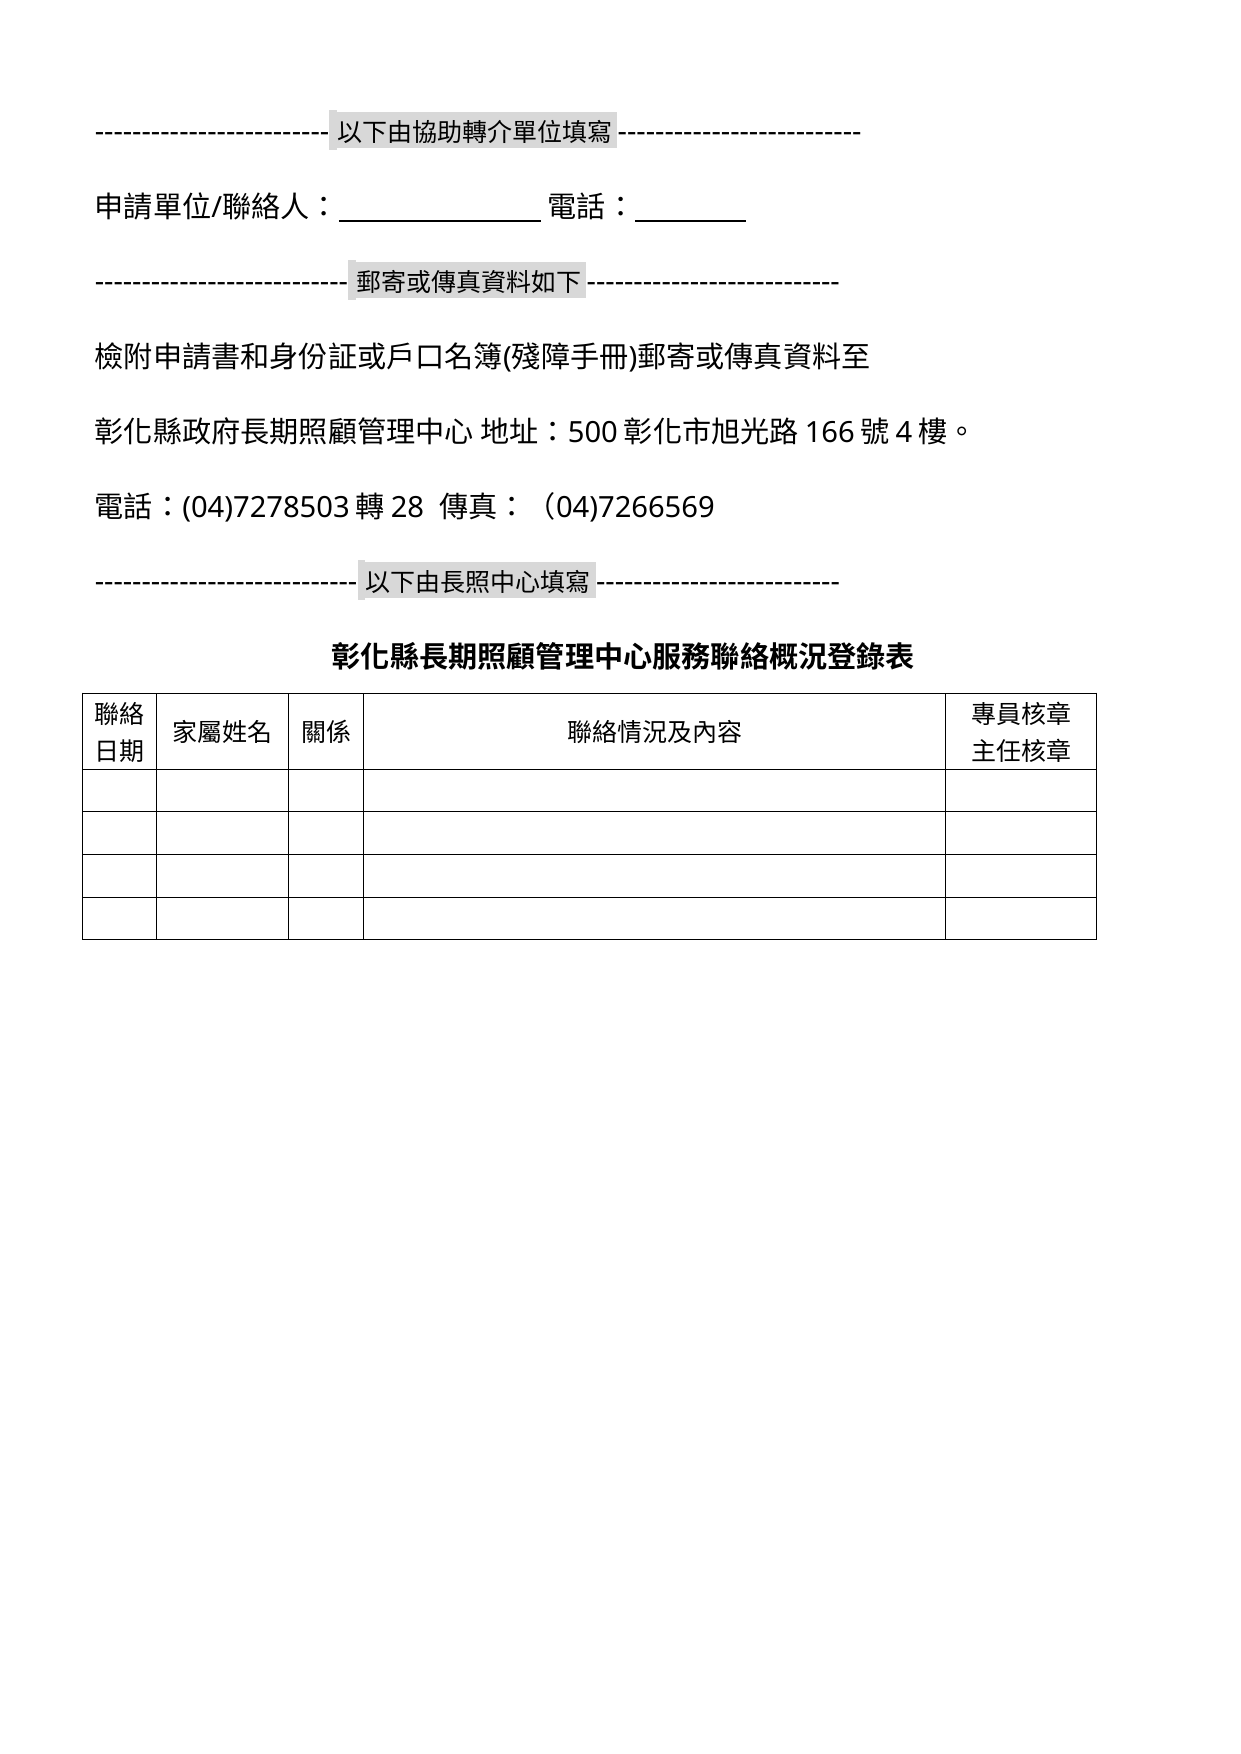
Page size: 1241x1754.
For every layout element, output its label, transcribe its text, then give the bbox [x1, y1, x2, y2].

table_cell [364, 770, 945, 811]
text ------------------------- 以下由協助轉介單位填寫 -------------------------- [94, 92, 1152, 167]
text 檢附申請書和身份証或戶口名簿(殘障手冊)郵寄或傳真資料至 [94, 317, 1152, 392]
table_header 聯絡日期 [83, 694, 156, 768]
table_cell [289, 812, 363, 854]
text 彰化縣政府長期照顧管理中心 地址：500彰化市旭光路166號4樓。 [94, 392, 1152, 467]
table_cell [83, 898, 156, 939]
table_cell [83, 770, 156, 811]
table_cell [946, 898, 1096, 939]
table_cell [157, 770, 288, 811]
table_cell [946, 812, 1096, 854]
table_cell [289, 770, 363, 811]
table_header 家屬姓名 [157, 694, 288, 768]
table_cell [83, 812, 156, 854]
table_cell [157, 812, 288, 854]
table_cell [946, 770, 1096, 811]
text --------------------------- 郵寄或傳真資料如下 --------------------------- [16, 242, 1152, 317]
table_cell [157, 855, 288, 897]
table_header 專員核章 主任核章 [946, 694, 1096, 768]
table_header 關係 [289, 694, 363, 768]
text 申請單位/聯絡人： 電話： [94, 167, 1152, 242]
table_cell [157, 898, 288, 939]
table_cell [364, 898, 945, 939]
table_header 聯絡情況及內容 [364, 694, 945, 768]
table_cell [83, 855, 156, 897]
text 電話：(04)7278503轉28 傳真：（04)7266569 [94, 467, 1152, 542]
table_cell [364, 855, 945, 897]
text ---------------------------- 以下由長照中心填寫 -------------------------- [94, 542, 1152, 617]
text 彰化縣長期照顧管理中心服務聯絡概況登錄表 [94, 617, 1152, 692]
table_cell [289, 898, 363, 939]
table_cell [289, 855, 363, 897]
table_cell [946, 855, 1096, 897]
table_cell [364, 812, 945, 854]
